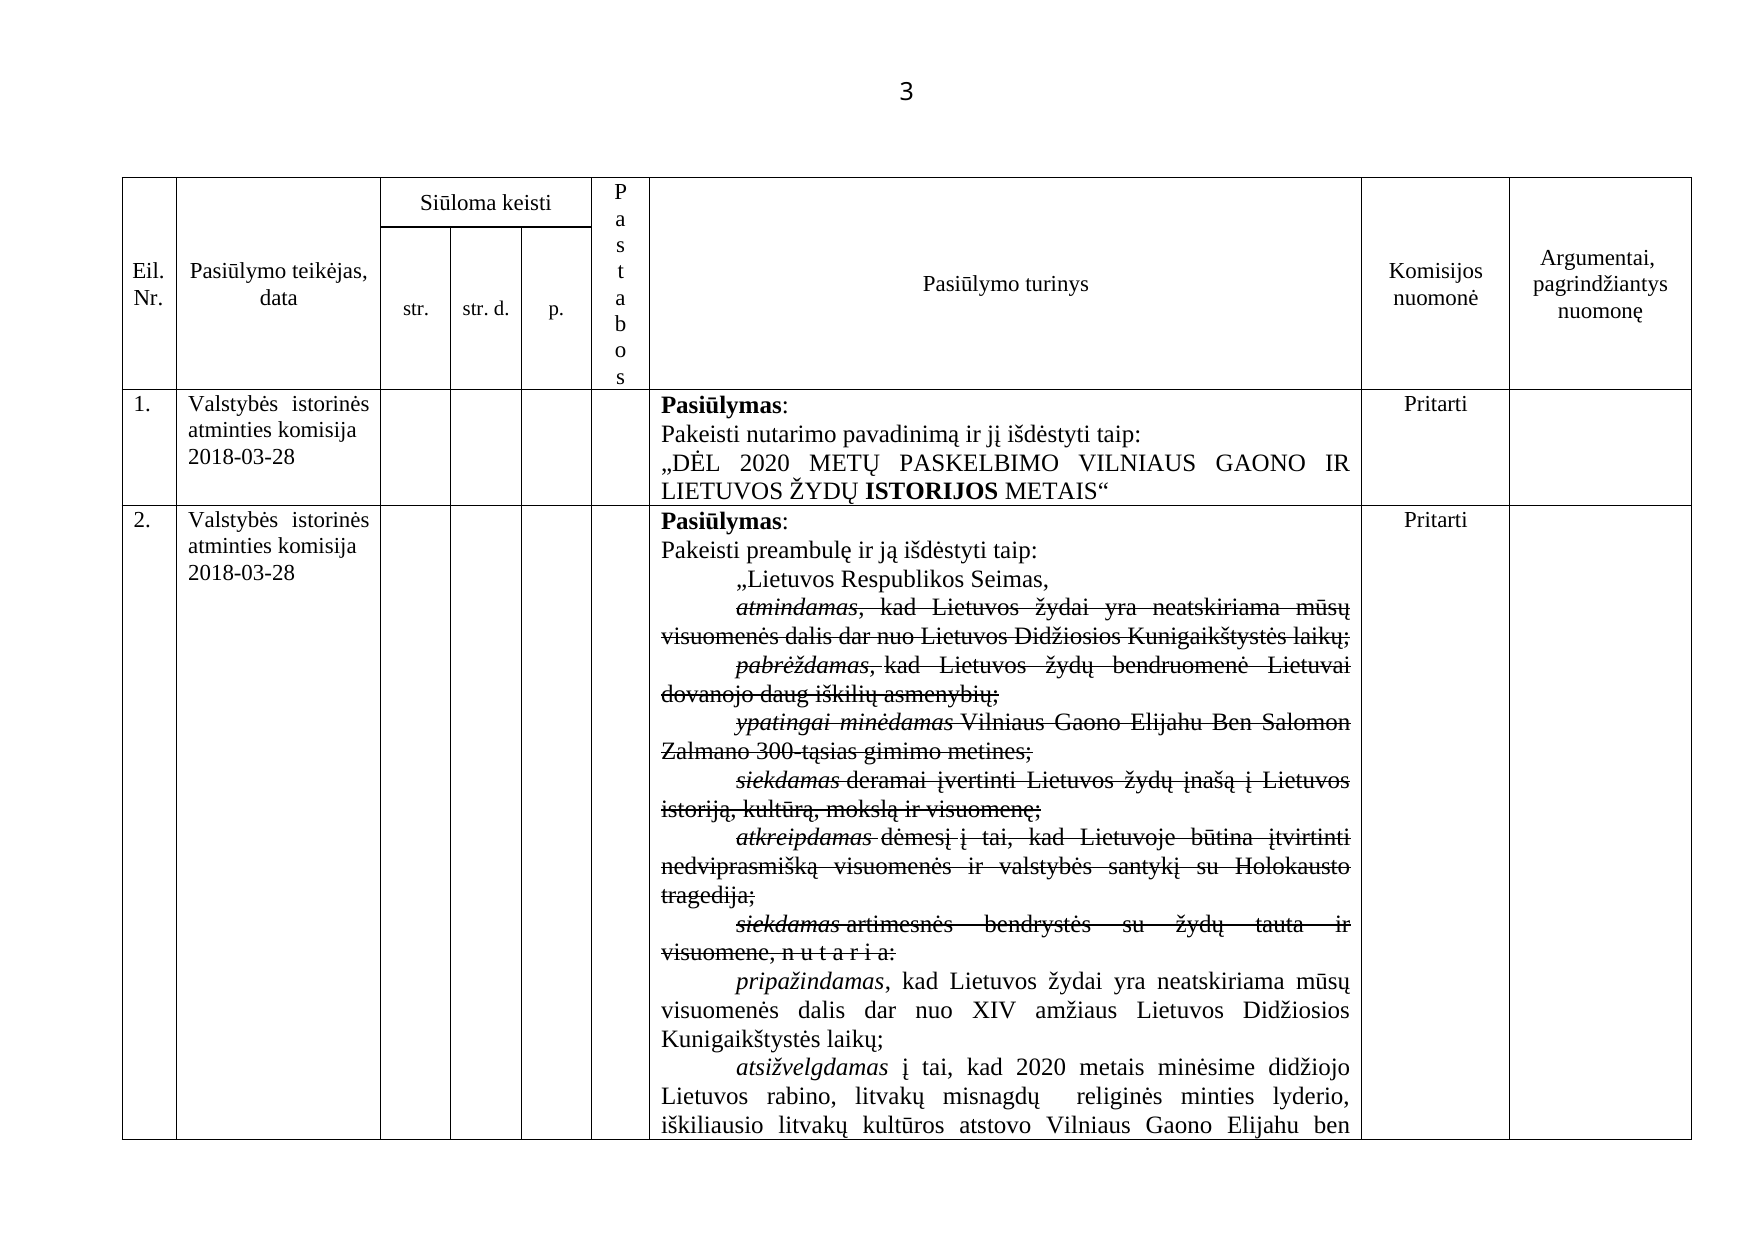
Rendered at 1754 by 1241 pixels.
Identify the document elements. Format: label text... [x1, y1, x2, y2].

table_cell [522, 390, 591, 505]
table_cell str. d. [451, 228, 521, 389]
table_cell Pasiūlymas: Pakeisti nutarimo pavadinimą ir jį išdėstyti taip: „DĖL 2020 METŲ PASKELBIMO VILNIAUS GAONO IR LIETUVOS ŽYDŲ ISTORIJOS METAIS“ [650, 390, 1361, 505]
table_cell [1510, 506, 1691, 1139]
table_cell [1510, 390, 1691, 505]
table_cell p. [522, 228, 591, 389]
table_header Argumentai, pagrindžiantys nuomonę [1510, 178, 1691, 389]
table_cell [592, 390, 649, 505]
table_cell Pritarti [1362, 390, 1509, 505]
table_cell Valstybės istorinės atminties komisija 2018-03-28 [177, 390, 380, 505]
table_cell Pasiūlymas: Pakeisti preambulę ir ją išdėstyti taip: „Lietuvos Respublikos Seimas, atmindamas, kad Lietuvos žydai yra neatskiriama mūsų visuomenės dalis dar nuo Lietuvos Didžiosios Kunigaikštystės laikų; pabrėždamas, kad Lietuvos žydų bendruomenė Lietuvai dovanojo daug iškilių asmenybių; ypatingai minėdamas Vilniaus Gaono Elijahu Ben Salomon Zalmano 300-tąsias gimimo metines; siekdamas deramai įvertinti Lietuvos žydų įnašą į Lietuvos istoriją, kultūrą, mokslą ir visuomenę; atkreipdamas dėmesį į tai, kad Lietuvoje būtina įtvirtinti nedviprasmišką visuomenės ir valstybės santykį su Holokausto tragedija; siekdamas artimesnės bendrystės su žydų tauta ir visuomene, n u t a r i a: pripažindamas, kad Lietuvos žydai yra neatskiriama mūsų visuomenės dalis dar nuo XIV amžiaus Lietuvos Didžiosios Kunigaikštystės laikų; atsižvelgdamas į tai, kad 2020 metais minėsime didžiojo Lietuvos rabino, litvakų misnagdų religinės minties lyderio, iškiliausio litvakų kultūros atstovo Vilniaus Gaono Elijahu ben [650, 506, 1361, 1139]
table_cell str. [381, 228, 450, 389]
table_cell 2. [123, 506, 176, 1139]
table_cell [381, 506, 450, 1139]
table_header Komisijos nuomonė [1362, 178, 1509, 389]
table_header Siūloma keisti [381, 178, 591, 226]
table_header Eil. Nr. [123, 178, 176, 389]
table_cell Pritarti [1362, 506, 1509, 1139]
table_header Pastabos [592, 178, 649, 389]
table_cell Valstybės istorinės atminties komisija 2018-03-28 [177, 506, 380, 1139]
table_cell [451, 506, 521, 1139]
table_header Pasiūlymo teikėjas, data [177, 178, 380, 389]
table_cell [451, 390, 521, 505]
table_header Pasiūlymo turinys [650, 178, 1361, 389]
table_cell [592, 506, 649, 1139]
table_cell [522, 506, 591, 1139]
table_cell 1. [123, 390, 176, 505]
table_cell [381, 390, 450, 505]
